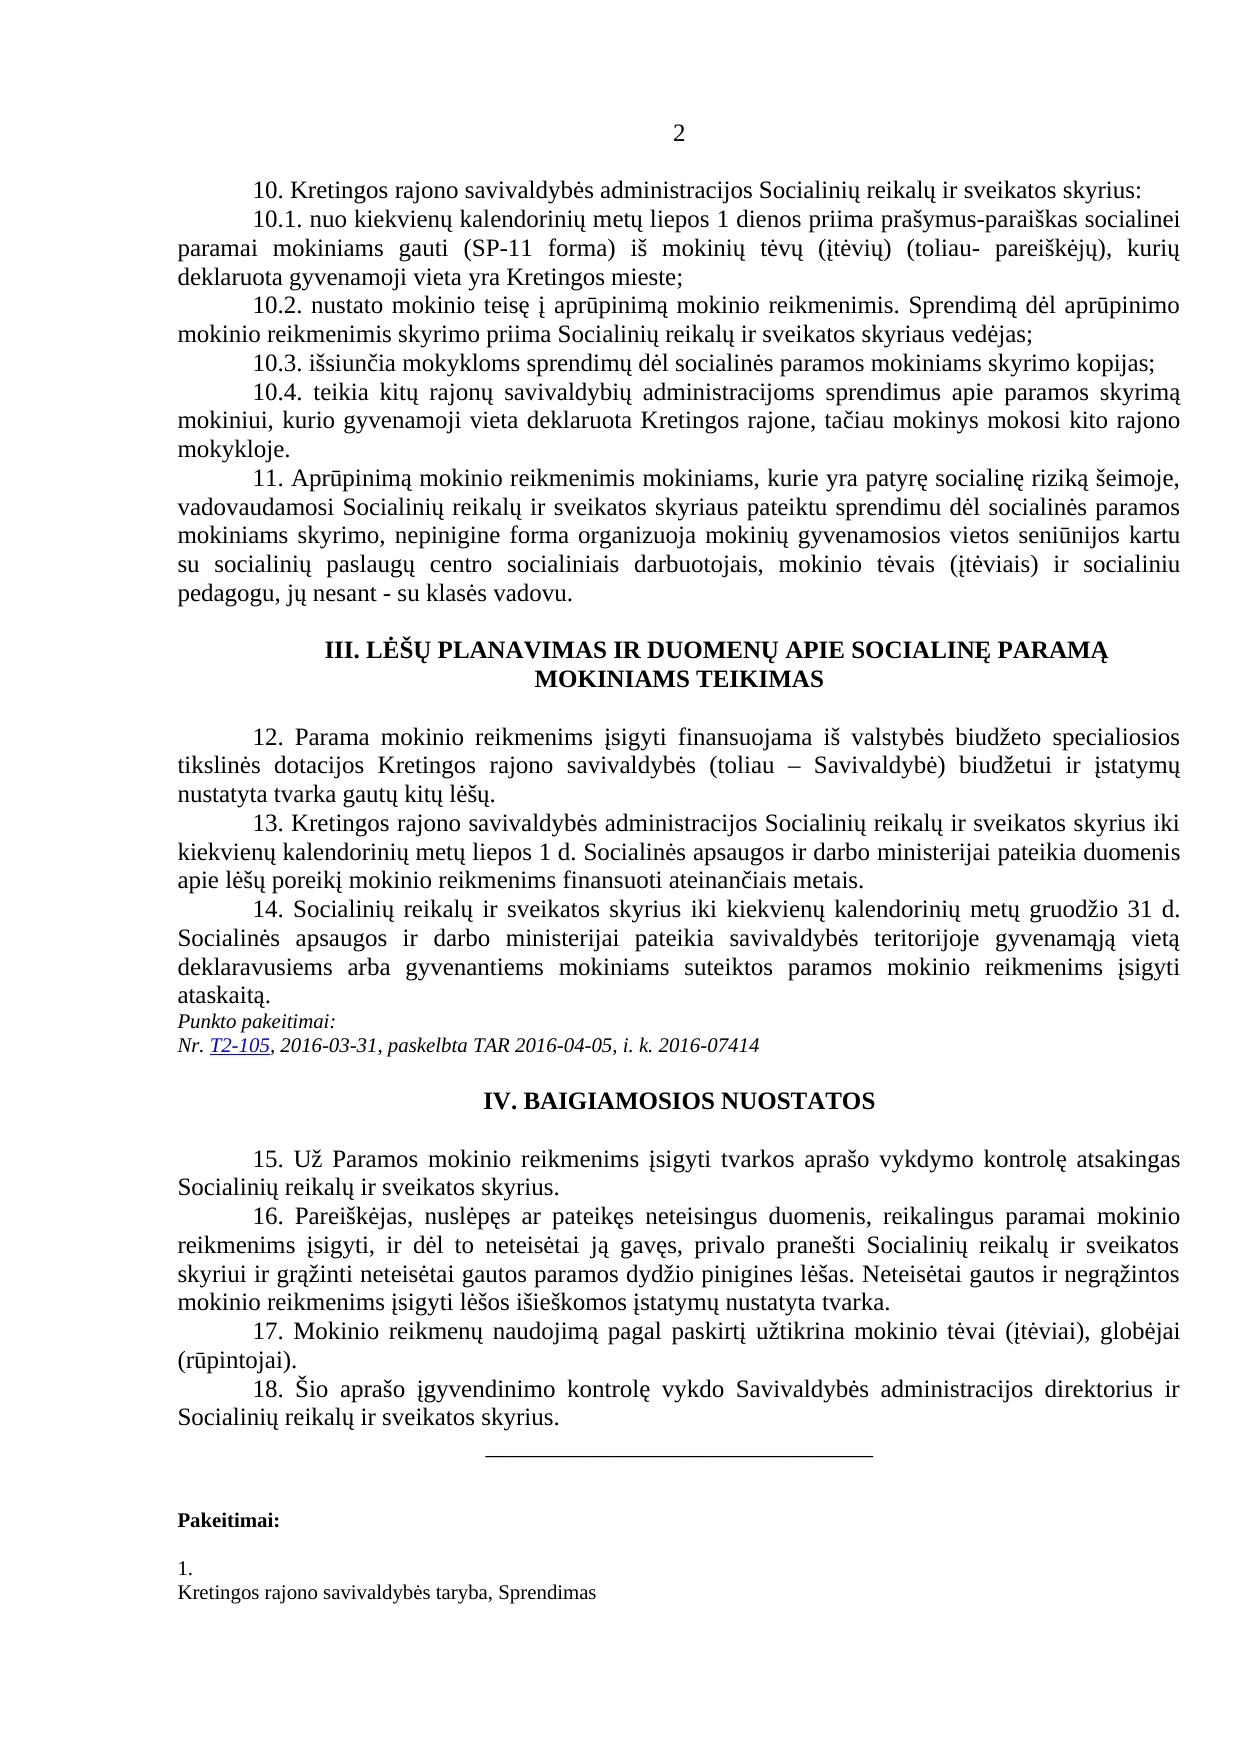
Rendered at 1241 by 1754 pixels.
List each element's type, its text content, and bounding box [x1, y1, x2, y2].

text _______________________________ [177, 1431, 1181, 1460]
text 17. Mokinio reikmenų naudojimą pagal paskirtį užtikrina mokinio tėvai (įtėviai), globėjai (rūpintojai). [177, 1316, 1181, 1374]
text 15. Už Paramos mokinio reikmenims įsigyti tvarkos aprašo vykdymo kontrolę atsakingas Socialinių reikalų ir sveikatos skyrius. [177, 1144, 1181, 1201]
text 10. Kretingos rajono savivaldybės administracijos Socialinių reikalų ir sveikatos skyrius: [177, 176, 1181, 204]
text 1. [177, 1556, 1181, 1580]
text 18. Šio aprašo įgyvendinimo kontrolę vykdo Savivaldybės administracijos direktorius ir Socialinių reikalų ir sveikatos skyrius. [177, 1374, 1181, 1431]
text Kretingos rajono savivaldybės taryba, Sprendimas [177, 1580, 1181, 1604]
text Pakeitimai: [177, 1508, 1181, 1532]
text 10.3. išsiunčia mokykloms sprendimų dėl socialinės paramos mokiniams skyrimo kopijas; [177, 348, 1181, 377]
text 16. Pareiškėjas, nuslėpęs ar pateikęs neteisingus duomenis, reikalingus paramai mokinio reikmenims įsigyti, ir dėl to neteisėtai ją gavęs, privalo pranešti Socialinių reikalų ir sveikatos skyriui ir grąžinti neteisėtai gautos paramos dydžio pinigines lėšas. Neteisėtai gautos ir negrąžintos mokinio reikmenims įsigyti lėšos išieškomos įstatymų nustatyta tvarka. [177, 1201, 1181, 1316]
text IV. BAIGIAMOSIOS NUOSTATOS [177, 1086, 1181, 1115]
text 12. Parama mokinio reikmenims įsigyti finansuojama iš valstybės biudžeto specialiosios tikslinės dotacijos Kretingos rajono savivaldybės (toliau – Savivaldybė) biudžetui ir įstatymų nustatyta tvarka gautų kitų lėšų. [177, 722, 1181, 808]
text Nr. T2-105, 2016-03-31, paskelbta TAR 2016-04-05, i. k. 2016-07414 [177, 1033, 1181, 1057]
text 10.2. nustato mokinio teisę į aprūpinimą mokinio reikmenimis. Sprendimą dėl aprūpinimo mokinio reikmenimis skyrimo priima Socialinių reikalų ir sveikatos skyriaus vedėjas; [177, 291, 1181, 348]
text III. LĖŠŲ PLANAVIMAS IR DUOMENŲ APIE SOCIALINĘ PARAMĄ MOKINIAMS TEIKIMAS [177, 636, 1181, 693]
text Punkto pakeitimai: [177, 1009, 1181, 1033]
text 11. Aprūpinimą mokinio reikmenimis mokiniams, kurie yra patyrę socialinę riziką šeimoje, vadovaudamosi Socialinių reikalų ir sveikatos skyriaus pateiktu sprendimu dėl socialinės paramos mokiniams skyrimo, nepinigine forma organizuoja mokinių gyvenamosios vietos seniūnijos kartu su socialinių paslaugų centro socialiniais darbuotojais, mokinio tėvais (įtėviais) ir socialiniu pedagogu, jų nesant - su klasės vadovu. [177, 463, 1181, 607]
text 10.1. nuo kiekvienų kalendorinių metų liepos 1 dienos priima prašymus-paraiškas socialinei paramai mokiniams gauti (SP-11 forma) iš mokinių tėvų (įtėvių) (toliau- pareiškėjų), kurių deklaruota gyvenamoji vieta yra Kretingos mieste; [177, 204, 1181, 291]
text 13. Kretingos rajono savivaldybės administracijos Socialinių reikalų ir sveikatos skyrius iki kiekvienų kalendorinių metų liepos 1 d. Socialinės apsaugos ir darbo ministerijai pateikia duomenis apie lėšų poreikį mokinio reikmenims finansuoti ateinančiais metais. [177, 808, 1181, 894]
text 10.4. teikia kitų rajonų savivaldybių administracijoms sprendimus apie paramos skyrimą mokiniui, kurio gyvenamoji vieta deklaruota Kretingos rajone, tačiau mokinys mokosi kito rajono mokykloje. [177, 377, 1181, 463]
text 14. Socialinių reikalų ir sveikatos skyrius iki kiekvienų kalendorinių metų gruodžio 31 d. Socialinės apsaugos ir darbo ministerijai pateikia savivaldybės teritorijoje gyvenamąją vietą deklaravusiems arba gyvenantiems mokiniams suteiktos paramos mokinio reikmenims įsigyti ataskaitą. [177, 894, 1181, 1009]
